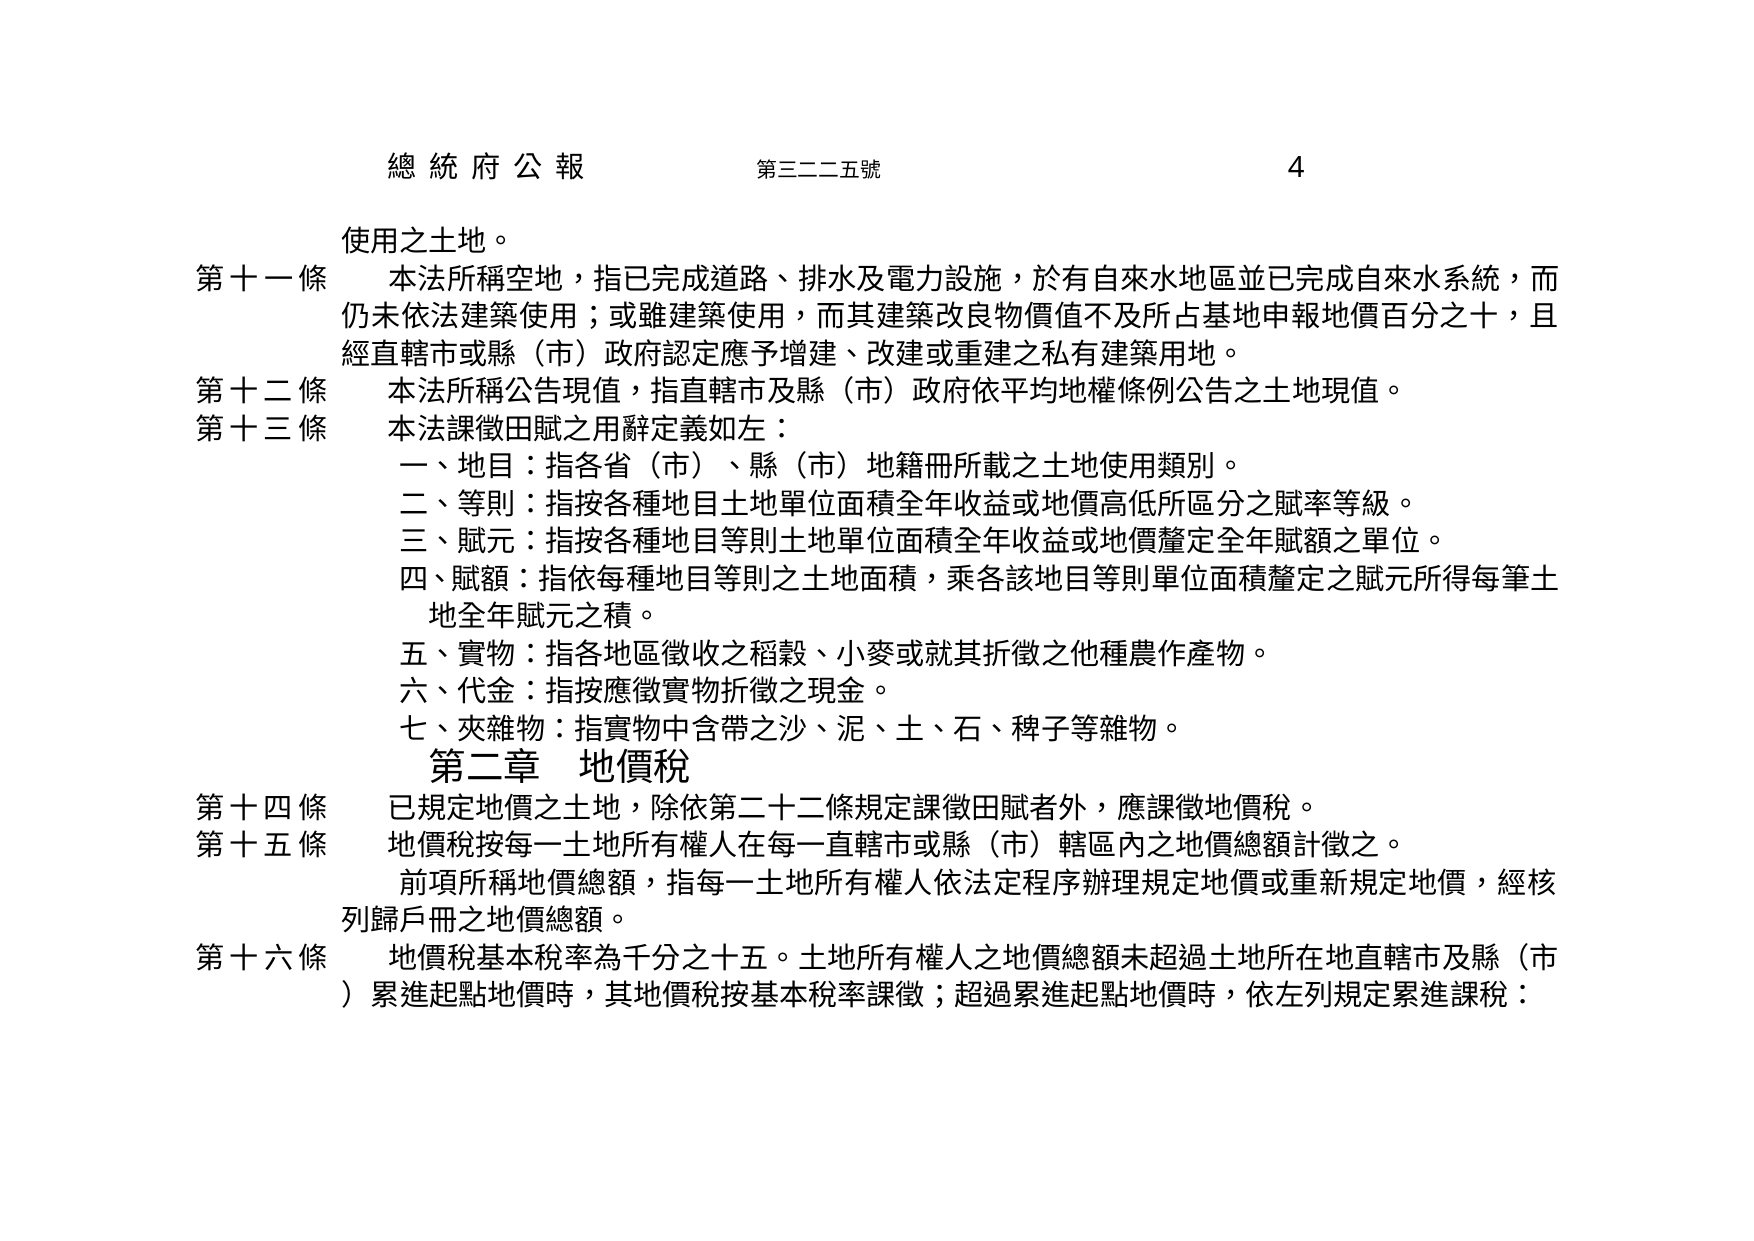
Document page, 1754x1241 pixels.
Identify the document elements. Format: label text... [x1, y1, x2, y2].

text 第十二條 本法所稱公告現值，指直轄市及縣（市）政府依平均地權條例公告之土地現值。 [195, 372, 1559, 409]
text 四、賦額：指依每種地目等則之土地面積，乘各該地目等則單位面積釐定之賦元所得每筆土地全年賦元之積。 [399, 559, 1559, 634]
text 一、地目：指各省（市）、縣（市）地籍冊所載之土地使用類別。 [399, 447, 1559, 484]
text 第十六條 地價稅基本稅率為千分之十五。土地所有權人之地價總額未超過土地所在地直轄市及縣（市）累進起點地價時，其地價稅按基本稅率課徵；超過累進起點地價時，依左列規定累進課稅： [195, 938, 1559, 1013]
text 前項所稱地價總額，指每一土地所有權人依法定程序辦理規定地價或重新規定地價，經核列歸戶冊之地價總額。 [341, 863, 1559, 938]
text 六、代金：指按應徵實物折徵之現金。 [399, 672, 1559, 709]
text 第二章 地價稅 [428, 747, 1559, 788]
text 七、夾雜物：指實物中含帶之沙、泥、土、石、稗子等雜物。 [399, 709, 1559, 747]
text 二、等則：指按各種地目土地單位面積全年收益或地價高低所區分之賦率等級。 [399, 484, 1559, 522]
text 第十一條 本法所稱空地，指已完成道路、排水及電力設施，於有自來水地區並已完成自來水系統，而仍未依法建築使用；或雖建築使用，而其建築改良物價值不及所占基地申報地價百分之十，且經直轄市或縣（市）政府認定應予增建、改建或重建之私有建築用地。 [195, 259, 1559, 372]
text 五、實物：指各地區徵收之稻穀、小麥或就其折徵之他種農作產物。 [399, 634, 1559, 672]
text 第十三條 本法課徵田賦之用辭定義如左： [195, 409, 1559, 447]
text 第十四條 已規定地價之土地，除依第二十二條規定課徵田賦者外，應課徵地價稅。 [195, 788, 1559, 826]
text 三、賦元：指按各種地目等則土地單位面積全年收益或地價釐定全年賦額之單位。 [399, 522, 1559, 559]
text 第十五條 地價稅按每一土地所有權人在每一直轄市或縣（市）轄區內之地價總額計徵之。 [195, 826, 1559, 863]
text 第 十 條 本法所稱農業用地，指供農作、森林、養殖、畜牧及與農業經營不可分離之房舍、曬場、農路、灌溉、排水及其他農用之土地。所稱工業用地，指依法核定之工業區土地及政府核准工業或工廠使用之土地。 [195, 222, 1559, 259]
